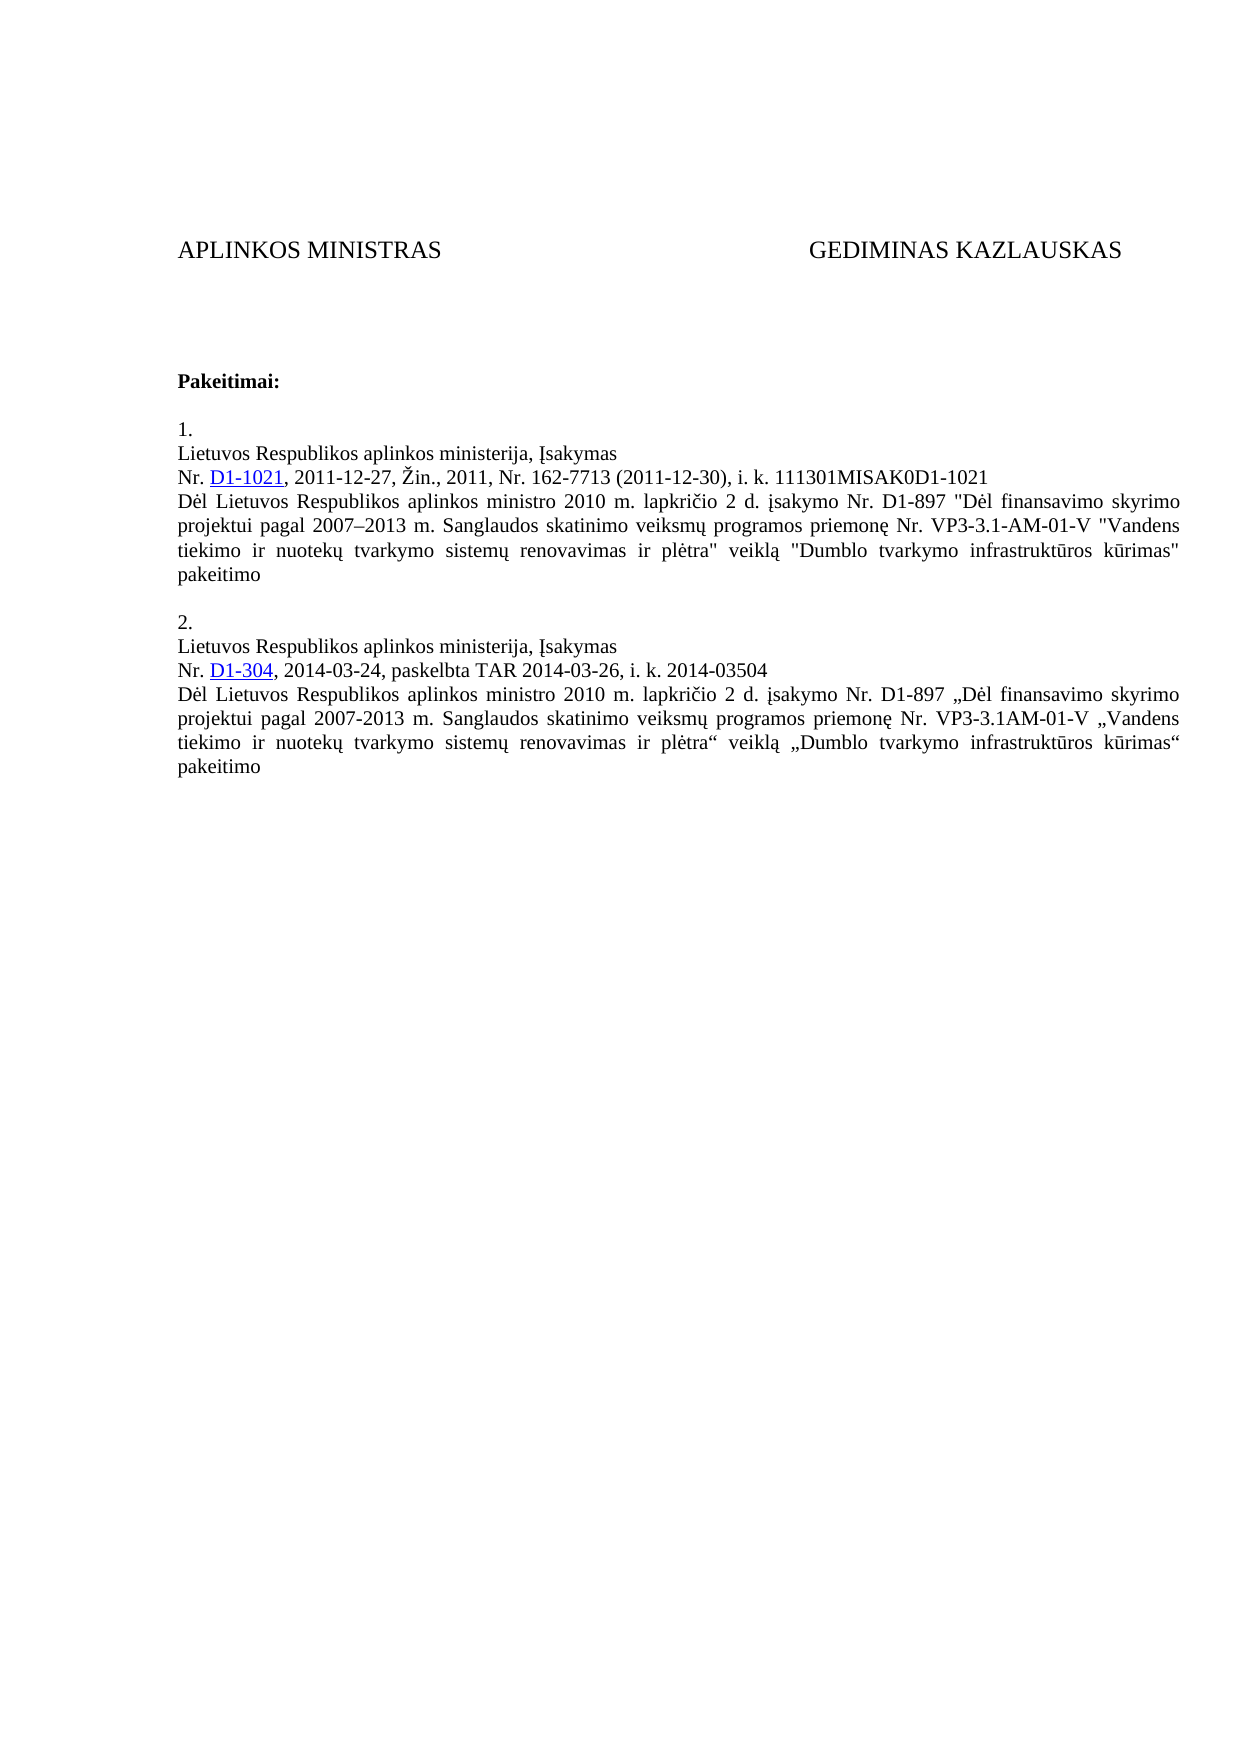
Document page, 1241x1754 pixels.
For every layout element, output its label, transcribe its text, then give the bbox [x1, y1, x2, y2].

text Lietuvos Respublikos aplinkos ministerija, Įsakymas [177, 634, 1181, 658]
text Aplinkos ministras Gediminas Kazlauskas [177, 235, 1181, 263]
text 2. [177, 610, 1181, 634]
text Nr. D1-304, 2014-03-24, paskelbta TAR 2014-03-26, i. k. 2014-03504 [177, 658, 1181, 682]
text Lietuvos Respublikos aplinkos ministerija, Įsakymas [177, 441, 1181, 465]
text 1. [177, 417, 1181, 441]
text Dėl Lietuvos Respublikos aplinkos ministro 2010 m. lapkričio 2 d. įsakymo Nr. D1-897 "Dėl finansavimo skyrimo projektui pagal 2007–2013 m. Sanglaudos skatinimo veiksmų programos priemonę Nr. VP3-3.1-AM-01-V "Vandens tiekimo ir nuotekų tvarkymo sistemų renovavimas ir plėtra" veiklą "Dumblo tvarkymo infrastruktūros kūrimas" pakeitimo [177, 489, 1181, 586]
text Pakeitimai: [177, 369, 1181, 393]
text Nr. D1-1021, 2011-12-27, Žin., 2011, Nr. 162-7713 (2011-12-30), i. k. 111301MISAK0D1-1021 [177, 465, 1181, 489]
text Dėl Lietuvos Respublikos aplinkos ministro 2010 m. lapkričio 2 d. įsakymo Nr. D1-897 „Dėl finansavimo skyrimo projektui pagal 2007-2013 m. Sanglaudos skatinimo veiksmų programos priemonę Nr. VP3-3.1AM-01-V „Vandens tiekimo ir nuotekų tvarkymo sistemų renovavimas ir plėtra“ veiklą „Dumblo tvarkymo infrastruktūros kūrimas“ pakeitimo [177, 682, 1181, 778]
